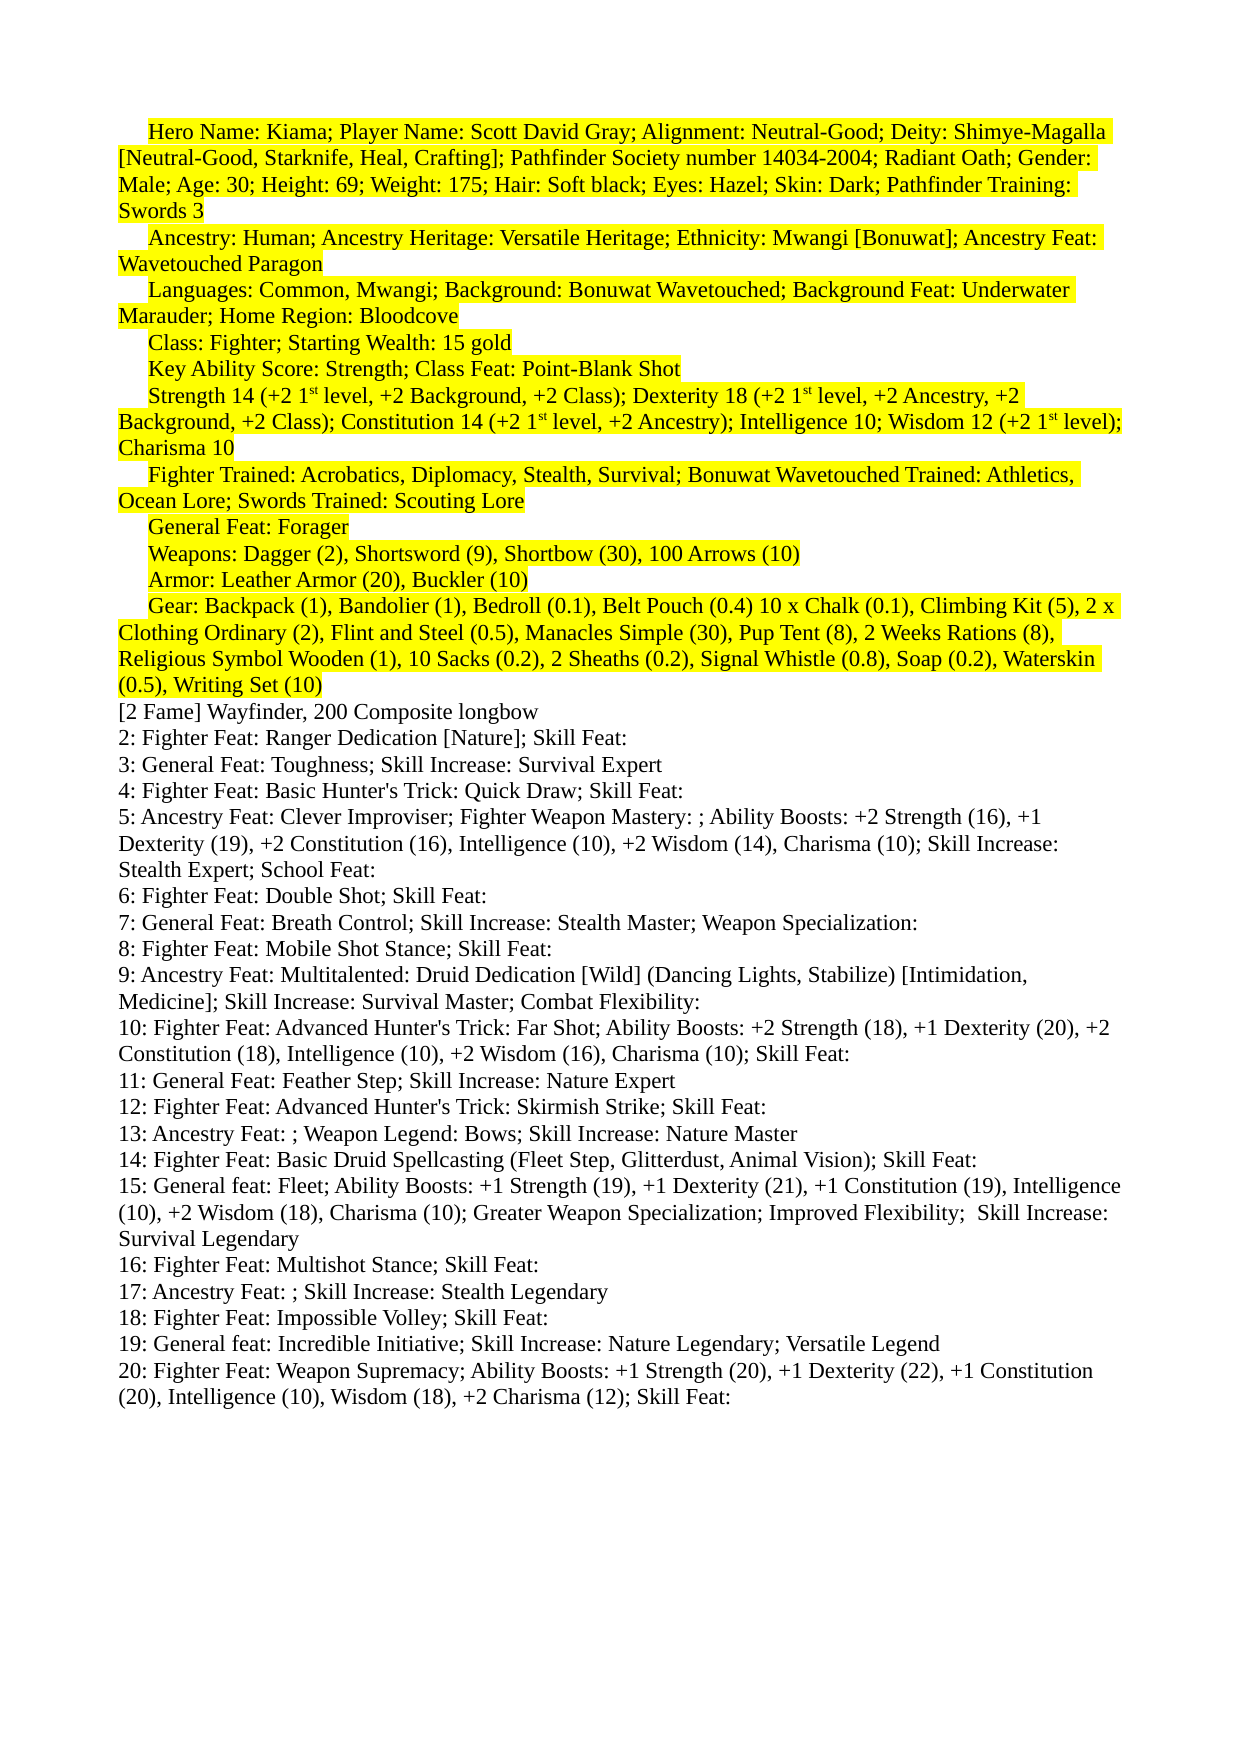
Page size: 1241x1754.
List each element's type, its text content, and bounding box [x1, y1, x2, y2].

text 2: Fighter Feat: Ranger Dedication [Nature]; Skill Feat: [118, 724, 1122, 751]
text [2 Fame] Wayfinder, 200 Composite longbow [118, 698, 1122, 724]
text 3: General Feat: Toughness; Skill Increase: Survival Expert [118, 751, 1122, 777]
text 12: Fighter Feat: Advanced Hunter's Trick: Skirmish Strike; Skill Feat: [118, 1093, 1122, 1119]
text 19: General feat: Incredible Initiative; Skill Increase: Nature Legendary; Versatile Legend [118, 1330, 1122, 1357]
text 15: General feat: Fleet; Ability Boosts: +1 Strength (19), +1 Dexterity (21), +1 Constitution (19), Intelligence (10), +2 Wisdom (18), Charisma (10); Greater Weapon Specialization; Improved Flexibility; Skill Increase: Survival Legendary [118, 1172, 1122, 1251]
text General Feat: Forager [118, 513, 1122, 540]
text 8: Fighter Feat: Mobile Shot Stance; Skill Feat: [118, 935, 1122, 961]
text 20: Fighter Feat: Weapon Supremacy; Ability Boosts: +1 Strength (20), +1 Dexterity (22), +1 Constitution (20), Intelligence (10), Wisdom (18), +2 Charisma (12); Skill Feat: [118, 1357, 1122, 1409]
text Strength 14 (+2 1st level, +2 Background, +2 Class); Dexterity 18 (+2 1st level, +2 Ancestry, +2 Background, +2 Class); Constitution 14 (+2 1st level, +2 Ancestry); Intelligence 10; Wisdom 12 (+2 1st level); Charisma 10 [118, 382, 1122, 461]
text 9: Ancestry Feat: Multitalented: Druid Dedication [Wild] (Dancing Lights, Stabilize) [Intimidation, Medicine]; Skill Increase: Survival Master; Combat Flexibility: [118, 961, 1122, 1014]
text 13: Ancestry Feat: ; Weapon Legend: Bows; Skill Increase: Nature Master [118, 1119, 1122, 1146]
text Languages: Common, Mwangi; Background: Bonuwat Wavetouched; Background Feat: Underwater Marauder; Home Region: Bloodcove [118, 276, 1122, 329]
text Armor: Leather Armor (20), Buckler (10) [118, 566, 1122, 592]
text 4: Fighter Feat: Basic Hunter's Trick: Quick Draw; Skill Feat: [118, 777, 1122, 803]
text 11: General Feat: Feather Step; Skill Increase: Nature Expert [118, 1067, 1122, 1093]
text 14: Fighter Feat: Basic Druid Spellcasting (Fleet Step, Glitterdust, Animal Vision); Skill Feat: [118, 1146, 1122, 1172]
text Weapons: Dagger (2), Shortsword (9), Shortbow (30), 100 Arrows (10) [118, 540, 1122, 566]
text Class: Fighter; Starting Wealth: 15 gold [118, 329, 1122, 355]
text 10: Fighter Feat: Advanced Hunter's Trick: Far Shot; Ability Boosts: +2 Strength (18), +1 Dexterity (20), +2 Constitution (18), Intelligence (10), +2 Wisdom (16), Charisma (10); Skill Feat: [118, 1014, 1122, 1067]
text 5: Ancestry Feat: Clever Improviser; Fighter Weapon Mastery: ; Ability Boosts: +2 Strength (16), +1 Dexterity (19), +2 Constitution (16), Intelligence (10), +2 Wisdom (14), Charisma (10); Skill Increase: Stealth Expert; School Feat: [118, 803, 1122, 882]
text 16: Fighter Feat: Multishot Stance; Skill Feat: [118, 1251, 1122, 1278]
text 7: General Feat: Breath Control; Skill Increase: Stealth Master; Weapon Specialization: [118, 909, 1122, 935]
text Hero Name: Kiama; Player Name: Scott David Gray; Alignment: Neutral-Good; Deity: Shimye-Magalla [Neutral-Good, Starknife, Heal, Crafting]; Pathfinder Society number 14034-2004; Radiant Oath; Gender: Male; Age: 30; Height: 69; Weight: 175; Hair: Soft black; Eyes: Hazel; Skin: Dark; Pathfinder Training: Swords 3 [118, 118, 1122, 223]
text Ancestry: Human; Ancestry Heritage: Versatile Heritage; Ethnicity: Mwangi [Bonuwat]; Ancestry Feat: Wavetouched Paragon [118, 223, 1122, 276]
text 18: Fighter Feat: Impossible Volley; Skill Feat: [118, 1304, 1122, 1330]
text 6: Fighter Feat: Double Shot; Skill Feat: [118, 882, 1122, 909]
text Gear: Backpack (1), Bandolier (1), Bedroll (0.1), Belt Pouch (0.4) 10 x Chalk (0.1), Climbing Kit (5), 2 x Clothing Ordinary (2), Flint and Steel (0.5), Manacles Simple (30), Pup Tent (8), 2 Weeks Rations (8), Religious Symbol Wooden (1), 10 Sacks (0.2), 2 Sheaths (0.2), Signal Whistle (0.8), Soap (0.2), Waterskin (0.5), Writing Set (10) [118, 592, 1122, 698]
text Fighter Trained: Acrobatics, Diplomacy, Stealth, Survival; Bonuwat Wavetouched Trained: Athletics, Ocean Lore; Swords Trained: Scouting Lore [118, 461, 1122, 513]
text 17: Ancestry Feat: ; Skill Increase: Stealth Legendary [118, 1278, 1122, 1304]
text Key Ability Score: Strength; Class Feat: Point-Blank Shot [118, 355, 1122, 382]
